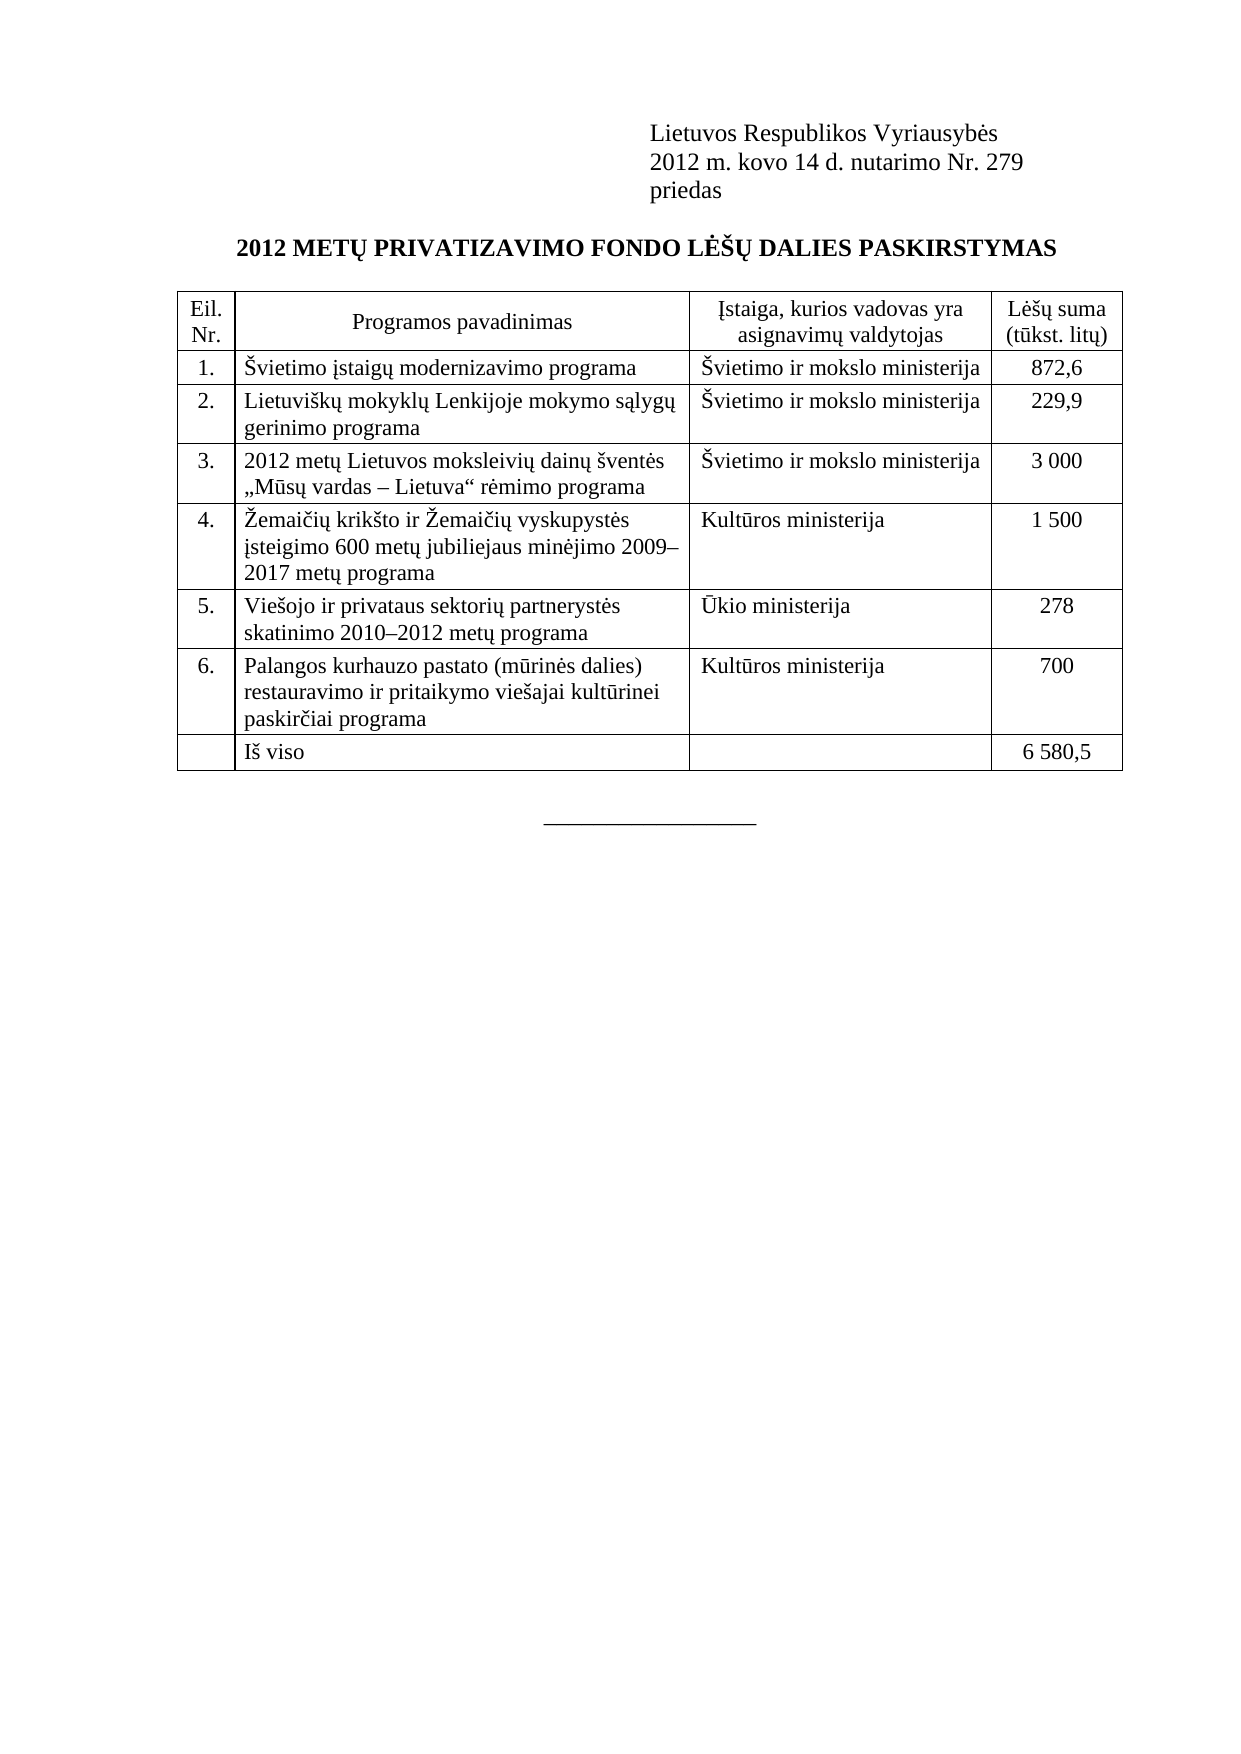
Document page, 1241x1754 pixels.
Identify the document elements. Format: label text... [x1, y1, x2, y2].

table_cell 6 580,5 [992, 735, 1122, 770]
table_cell 2012 metų Lietuvos moksleivių dainų šventės „Mūsų vardas – Lietuva“ rėmimo programa [236, 444, 689, 503]
table_cell Kultūros ministerija [690, 649, 991, 734]
table_cell 700 [992, 649, 1122, 734]
table_cell Kultūros ministerija [690, 504, 991, 588]
table_cell Viešojo ir privataus sektorių partnerystės skatinimo 2010–2012 metų programa [236, 590, 689, 648]
table_header Eil. Nr. [178, 292, 234, 350]
table_cell Švietimo ir mokslo ministerija [690, 444, 991, 503]
table_header Programos pavadinimas [236, 292, 689, 350]
table_cell 3 000 [992, 444, 1122, 503]
text priedas [649, 176, 1122, 204]
text _________________ [177, 799, 1122, 828]
table_cell 872,6 [992, 351, 1122, 383]
text Lietuvos Respublikos Vyriausybės [649, 118, 1122, 147]
table_cell 1 500 [992, 504, 1122, 588]
table_cell Ūkio ministerija [690, 590, 991, 648]
text 2012 m. kovo 14 d. nutarimo Nr. 279 [649, 147, 1122, 176]
text 2012 METŲ PRIVATIZAVIMO FONDO LĖŠŲ DALIES PASKIRSTYMAS [177, 233, 1122, 262]
table_cell Lietuviškų mokyklų Lenkijoje mokymo sąlygų gerinimo programa [236, 385, 689, 443]
table_cell 3. [178, 444, 234, 503]
table_cell 2. [178, 385, 234, 443]
table_cell Žemaičių krikšto ir Žemaičių vyskupystės įsteigimo 600 metų jubiliejaus minėjimo 2009–2017 metų programa [236, 504, 689, 588]
table_cell 6. [178, 649, 234, 734]
table_cell 229,9 [992, 385, 1122, 443]
table_cell Švietimo ir mokslo ministerija [690, 351, 991, 383]
table_cell 1. [178, 351, 234, 383]
table_cell Iš viso [236, 735, 689, 770]
table_header Lėšų suma (tūkst. litų) [992, 292, 1122, 350]
table_header Įstaiga, kurios vadovas yra asignavimų valdytojas [690, 292, 991, 350]
table_cell Palangos kurhauzo pastato (mūrinės dalies) restauravimo ir pritaikymo viešajai kultūrinei paskirčiai programa [236, 649, 689, 734]
table_cell [690, 735, 991, 770]
table_cell 278 [992, 590, 1122, 648]
table_cell Švietimo įstaigų modernizavimo programa [236, 351, 689, 383]
table_cell 5. [178, 590, 234, 648]
table_cell 4. [178, 504, 234, 588]
table_cell [178, 735, 234, 770]
table_cell Švietimo ir mokslo ministerija [690, 385, 991, 443]
